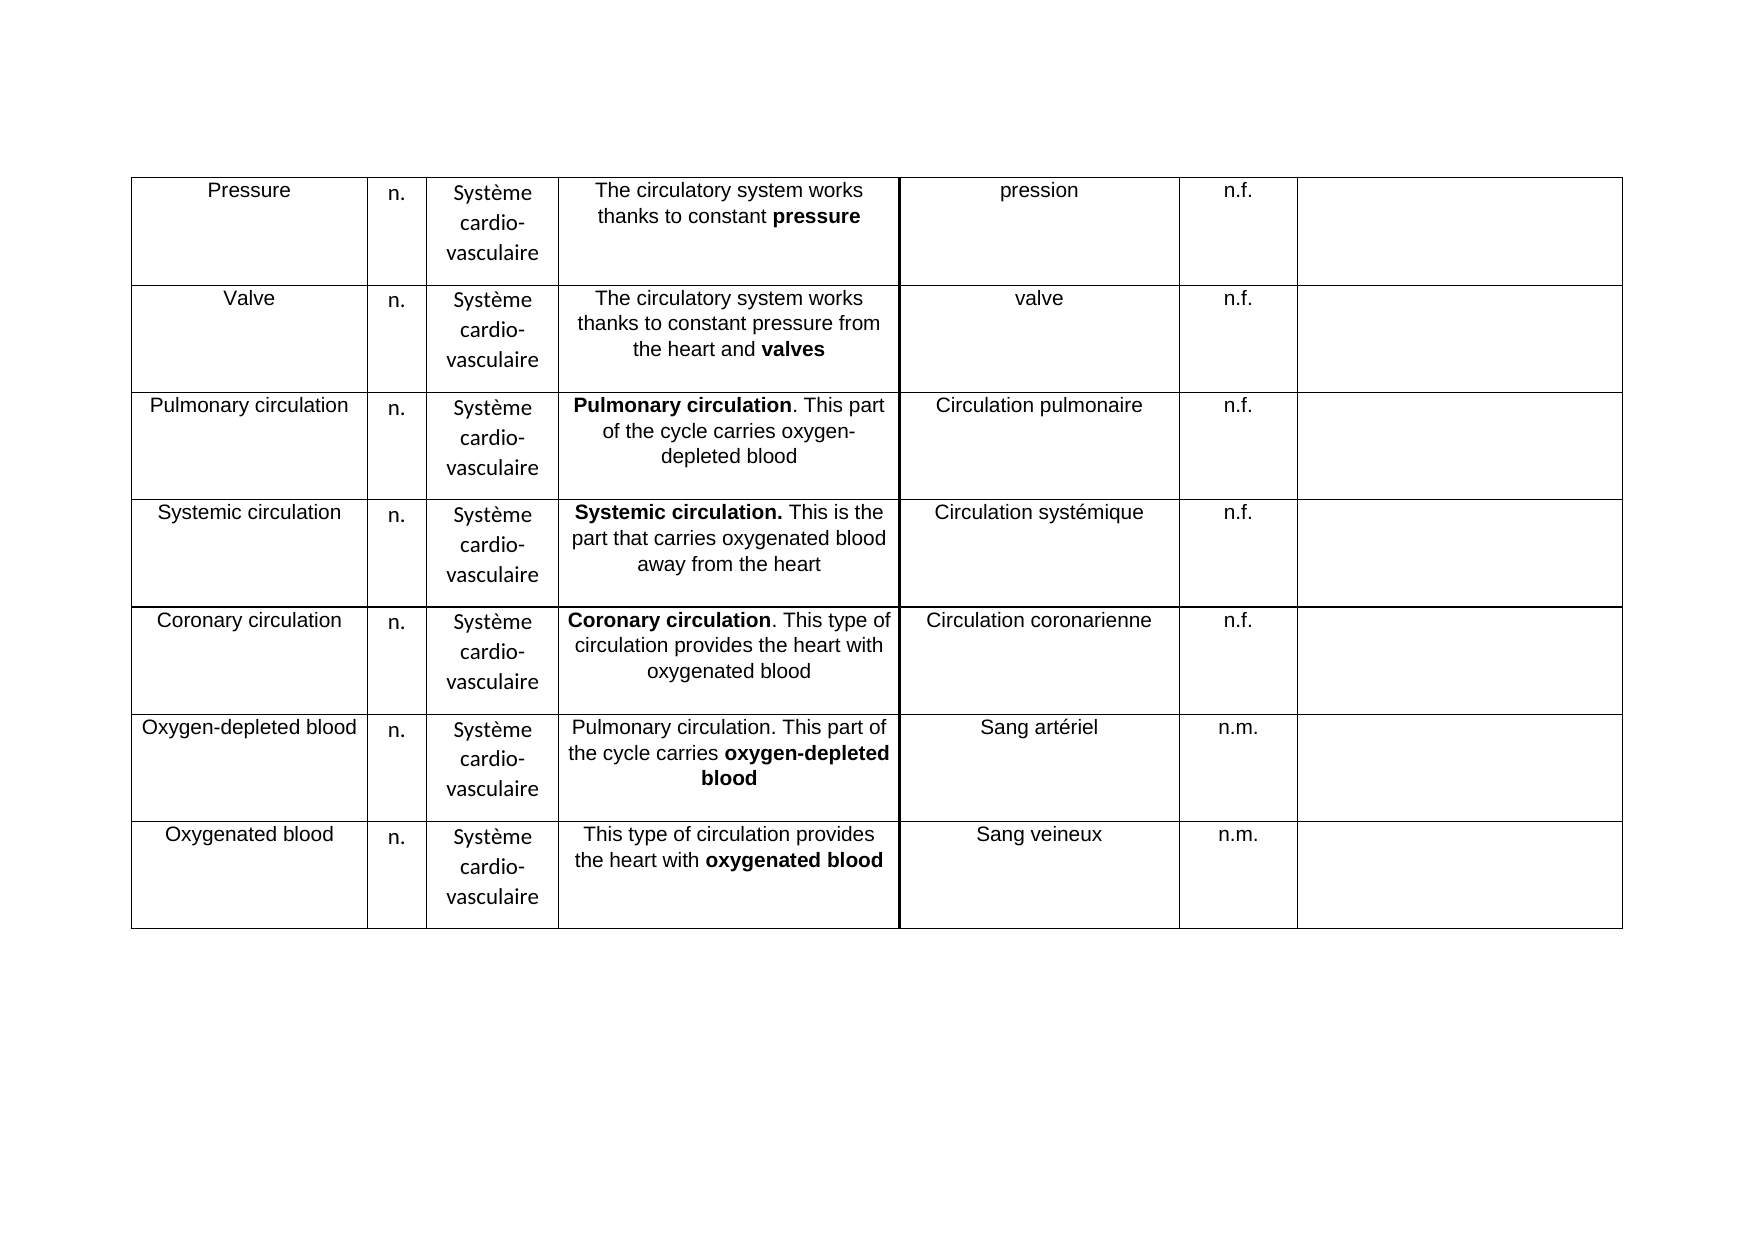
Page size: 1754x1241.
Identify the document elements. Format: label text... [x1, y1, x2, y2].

table_cell Système cardio-vasculaire [427, 286, 558, 392]
table_cell The circulatory system works thanks to constant pressure [559, 178, 898, 284]
table_cell Pulmonary circulation. This part of the cycle carries oxygen-depleted blood [559, 715, 898, 821]
table_cell Système cardio-vasculaire [427, 393, 558, 499]
table_cell Pulmonary circulation [132, 393, 367, 499]
table_cell n. [368, 286, 426, 392]
table_cell n. [368, 500, 426, 606]
table_cell Circulation systémique [901, 500, 1179, 606]
table_cell Sang artériel [901, 715, 1179, 821]
table_cell n. [368, 822, 426, 928]
table_cell n.m. [1180, 715, 1297, 821]
table_cell Systemic circulation. This is the part that carries oxygenated blood away from the heart [559, 500, 898, 606]
table_cell n.m. [1180, 822, 1297, 928]
table_cell [1298, 500, 1622, 606]
table_cell Oxygen-depleted blood [132, 715, 367, 821]
table_cell n. [368, 393, 426, 499]
table_cell n.f. [1180, 500, 1297, 606]
table_cell n.f. [1180, 608, 1297, 714]
table_cell Coronary circulation. This type of circulation provides the heart with oxygenated blood [559, 608, 898, 714]
table_cell Valve [132, 286, 367, 392]
table_cell n. [368, 715, 426, 821]
table_cell Système cardio-vasculaire [427, 608, 558, 714]
table_cell Oxygenated blood [132, 822, 367, 928]
table_cell n. [368, 608, 426, 714]
table_cell Systemic circulation [132, 500, 367, 606]
table_cell Système cardio-vasculaire [427, 715, 558, 821]
table_cell valve [901, 286, 1179, 392]
table_cell n.f. [1180, 393, 1297, 499]
table_cell Circulation pulmonaire [901, 393, 1179, 499]
table_cell [1298, 608, 1622, 714]
table_cell n.f. [1180, 178, 1297, 284]
table_cell n.f. [1180, 286, 1297, 392]
table_cell n. [368, 178, 426, 284]
table_cell pression [901, 178, 1179, 284]
table_cell [1298, 178, 1622, 284]
table_cell [1298, 715, 1622, 821]
table_cell [1298, 393, 1622, 499]
table_cell Système cardio-vasculaire [427, 500, 558, 606]
table_cell Système cardio-vasculaire [427, 822, 558, 928]
table_cell This type of circulation provides the heart with oxygenated blood [559, 822, 898, 928]
table_cell Sang veineux [901, 822, 1179, 928]
table_cell The circulatory system works thanks to constant pressure from the heart and valves [559, 286, 898, 392]
table_cell Circulation coronarienne [901, 608, 1179, 714]
table_cell Pressure [132, 178, 367, 284]
table_cell [1298, 822, 1622, 928]
table_cell Système cardio-vasculaire [427, 178, 558, 284]
table_cell Coronary circulation [132, 608, 367, 714]
table_cell Pulmonary circulation. This part of the cycle carries oxygen-depleted blood [559, 393, 898, 499]
table_cell [1298, 286, 1622, 392]
